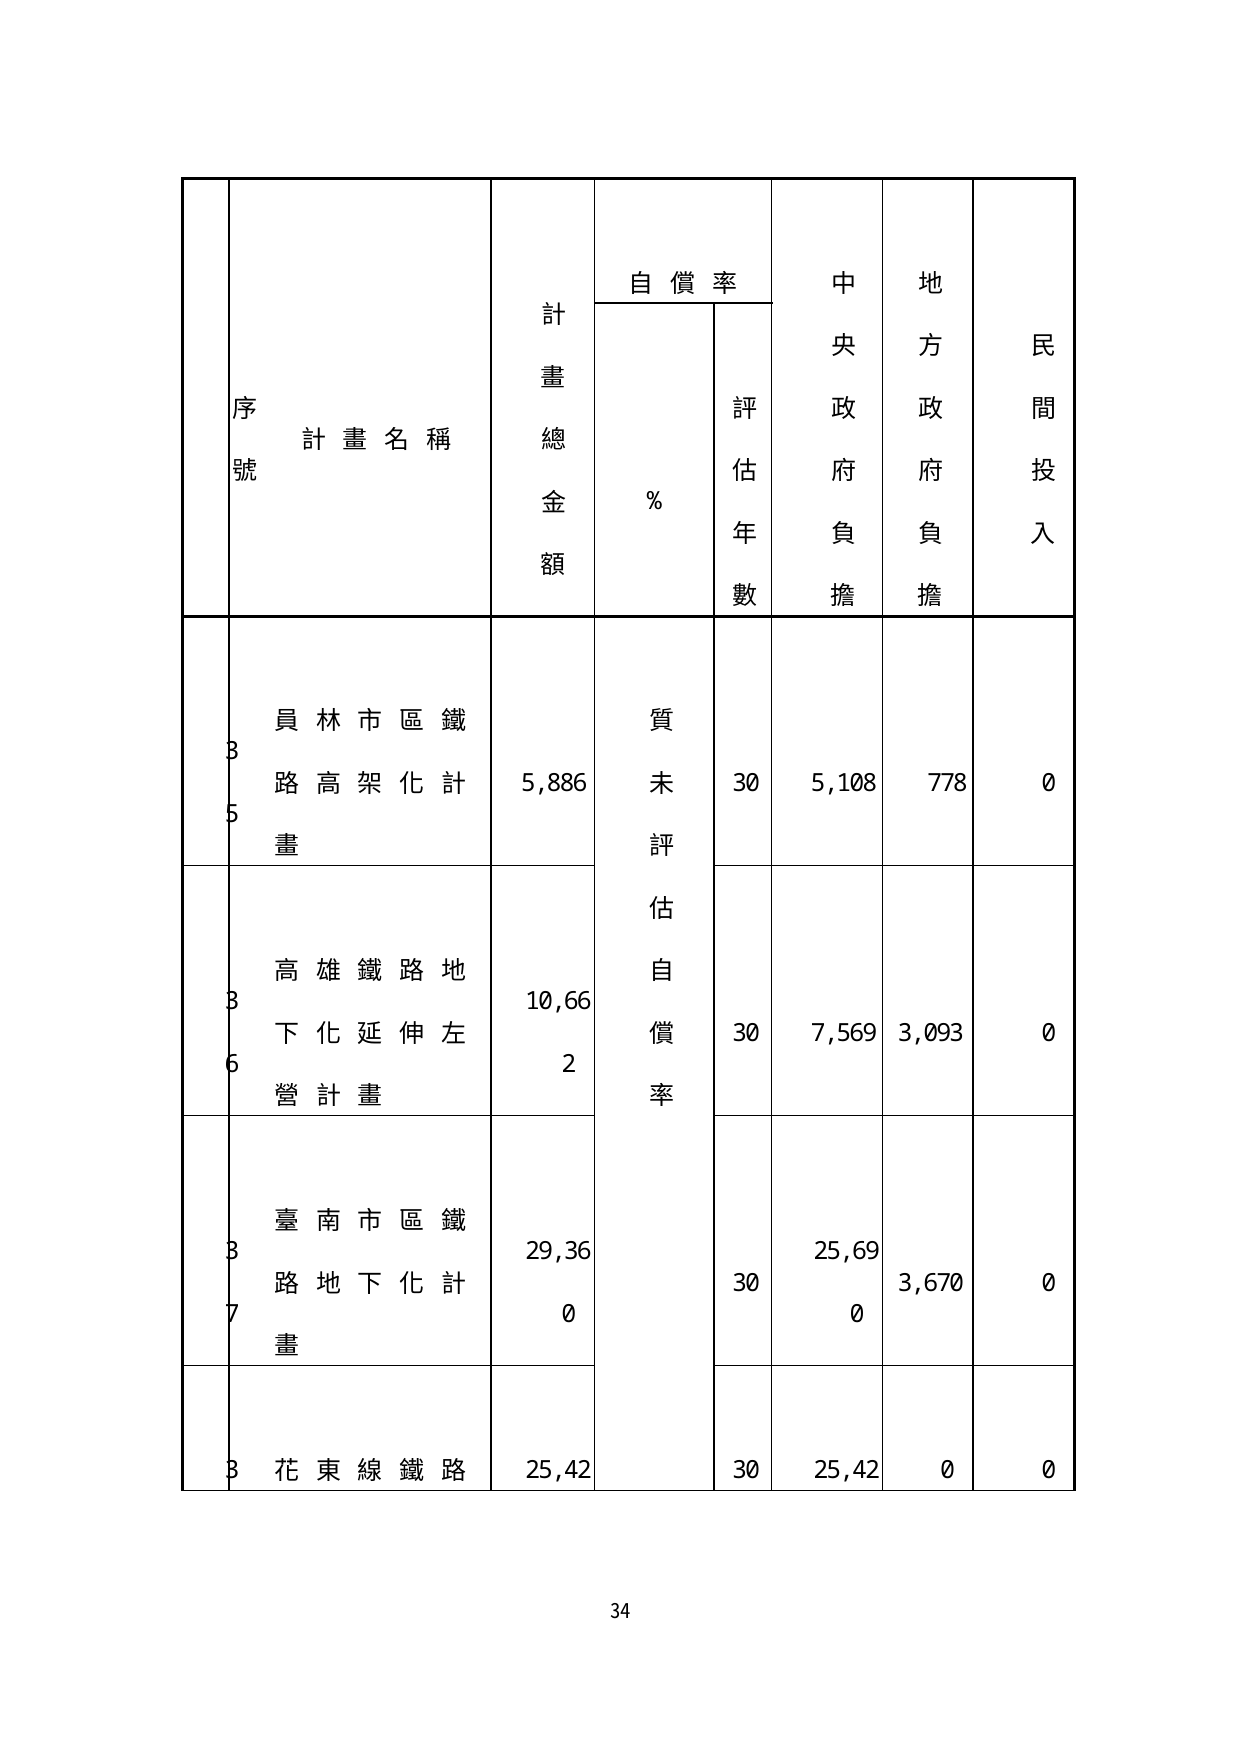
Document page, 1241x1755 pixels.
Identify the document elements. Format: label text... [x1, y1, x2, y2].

table_cell 員林市區鐵路高架化計畫 [230, 618, 490, 865]
table_header 中央政府負擔 [772, 180, 882, 615]
table_cell 7,569 [772, 866, 882, 1115]
table_cell 質未評估自償率 [595, 618, 713, 1490]
table_cell 38 [184, 1366, 228, 1490]
table_cell 花東線鐵路瓶頸路段雙軌化暨全線電氣化 [230, 1366, 490, 1490]
table_cell 25,42 [492, 1366, 594, 1490]
table_header 自償率 [595, 180, 771, 302]
table_header 地方政府負擔 [883, 180, 972, 615]
table_cell % [595, 304, 713, 615]
table_cell 臺南市區鐵路地下化計畫 [230, 1116, 490, 1365]
table_header 民間投入 [974, 180, 1073, 615]
table_cell 3,093 [883, 866, 972, 1115]
table_cell 30 [715, 1116, 771, 1365]
table_cell 評估年數 [715, 304, 771, 615]
table_cell 30 [715, 866, 771, 1115]
table_cell 37 [184, 1116, 228, 1365]
table_header 計畫 總金額 [492, 180, 594, 615]
table_cell 30 [715, 1366, 771, 1490]
table_cell 29,360 [492, 1116, 594, 1365]
table_cell 0 [974, 1116, 1073, 1365]
table_cell 30 [715, 618, 771, 865]
table_cell 36 [184, 866, 228, 1115]
table_cell 35 [184, 618, 228, 865]
table_cell 25,42 [772, 1366, 882, 1490]
table_cell 5,108 [772, 618, 882, 865]
table_cell 0 [883, 1366, 972, 1490]
table_cell 25,690 [772, 1116, 882, 1365]
table_header 序號 [184, 180, 228, 615]
table_cell 3,670 [883, 1116, 972, 1365]
table_header 計畫名稱 [230, 180, 490, 615]
table_cell 778 [883, 618, 972, 865]
table_cell 0 [974, 618, 1073, 865]
table_cell 0 [974, 866, 1073, 1115]
table_cell 0 [974, 1366, 1073, 1490]
table_cell 5,886 [492, 618, 594, 865]
table_cell 高雄鐵路地下化延伸左營計畫 [230, 866, 490, 1115]
table_cell 10,662 [492, 866, 594, 1115]
